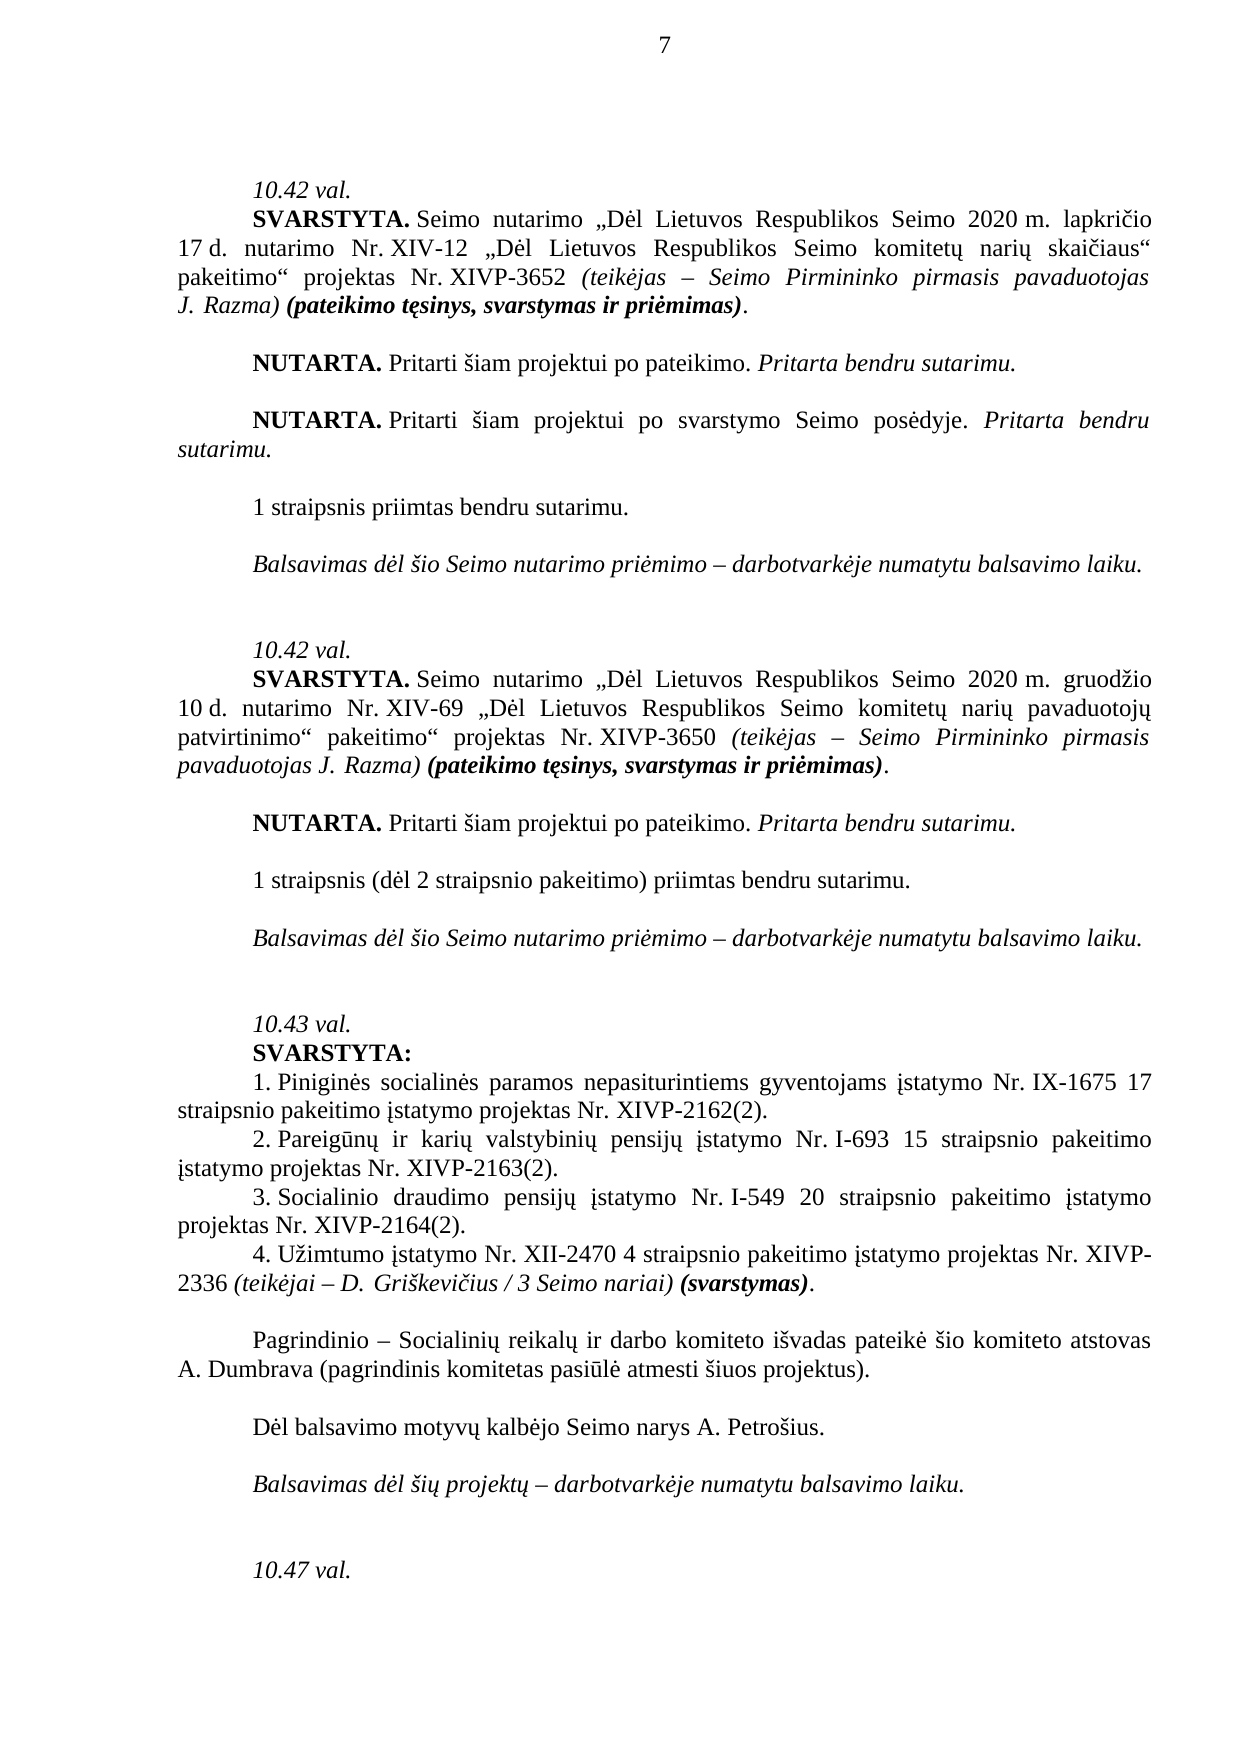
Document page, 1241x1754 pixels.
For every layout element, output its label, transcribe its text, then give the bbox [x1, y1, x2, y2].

text Dėl balsavimo motyvų kalbėjo Seimo narys A. Petrošius. [177, 1412, 1152, 1441]
text NUTARTA. Pritarti šiam projektui po pateikimo. Pritarta bendru sutarimu. [177, 808, 1152, 837]
text SVARSTYTA. Seimo nutarimo „Dėl Lietuvos Respublikos Seimo 2020 m. gruodžio 10 d. nutarimo Nr. XIV-69 „Dėl Lietuvos Respublikos Seimo komitetų narių pavaduotojų patvirtinimo“ pakeitimo“ projektas Nr. XIVP-3650 (teikėjas – Seimo Pirmininko pirmasis pavaduotojas J. Razma) (pateikimo tęsinys, svarstymas ir priėmimas). [177, 664, 1152, 779]
text SVARSTYTA: [177, 1038, 1152, 1067]
text 10.42 val. [177, 176, 1152, 204]
text Balsavimas dėl šių projektų – darbotvarkėje numatytu balsavimo laiku. [177, 1469, 1152, 1498]
text 3. Socialinio draudimo pensijų įstatymo Nr. I-549 20 straipsnio pakeitimo įstatymo projektas Nr. XIVP-2164(2). [177, 1182, 1152, 1239]
text SVARSTYTA. Seimo nutarimo „Dėl Lietuvos Respublikos Seimo 2020 m. lapkričio 17 d. nutarimo Nr. XIV-12 „Dėl Lietuvos Respublikos Seimo komitetų narių skaičiaus“ pakeitimo“ projektas Nr. XIVP-3652 (teikėjas – Seimo Pirmininko pirmasis pavaduotojas J. Razma) (pateikimo tęsinys, svarstymas ir priėmimas). [177, 204, 1152, 319]
text Balsavimas dėl šio Seimo nutarimo priėmimo – darbotvarkėje numatytu balsavimo laiku. [177, 549, 1152, 578]
text 1. Piniginės socialinės paramos nepasiturintiems gyventojams įstatymo Nr. IX-1675 17 straipsnio pakeitimo įstatymo projektas Nr. XIVP-2162(2). [177, 1067, 1152, 1124]
text NUTARTA. Pritarti šiam projektui po pateikimo. Pritarta bendru sutarimu. [177, 348, 1152, 377]
text NUTARTA. Pritarti šiam projektui po svarstymo Seimo posėdyje. Pritarta bendru sutarimu. [177, 406, 1152, 463]
text 10.47 val. [177, 1556, 1152, 1584]
text 2. Pareigūnų ir karių valstybinių pensijų įstatymo Nr. I-693 15 straipsnio pakeitimo įstatymo projektas Nr. XIVP-2163(2). [177, 1124, 1152, 1182]
text 4. Užimtumo įstatymo Nr. XII-2470 4 straipsnio pakeitimo įstatymo projektas Nr. XIVP-2336 (teikėjai – D. Griškevičius / 3 Seimo nariai) (svarstymas). [177, 1239, 1152, 1297]
text 10.42 val. [177, 636, 1152, 664]
text Balsavimas dėl šio Seimo nutarimo priėmimo – darbotvarkėje numatytu balsavimo laiku. [177, 923, 1152, 952]
text 1 straipsnis (dėl 2 straipsnio pakeitimo) priimtas bendru sutarimu. [177, 866, 1152, 894]
text Pagrindinio – Socialinių reikalų ir darbo komiteto išvadas pateikė šio komiteto atstovas A. Dumbrava (pagrindinis komitetas pasiūlė atmesti šiuos projektus). [177, 1326, 1152, 1383]
text 10.43 val. [177, 1009, 1152, 1038]
text 1 straipsnis priimtas bendru sutarimu. [177, 492, 1152, 521]
